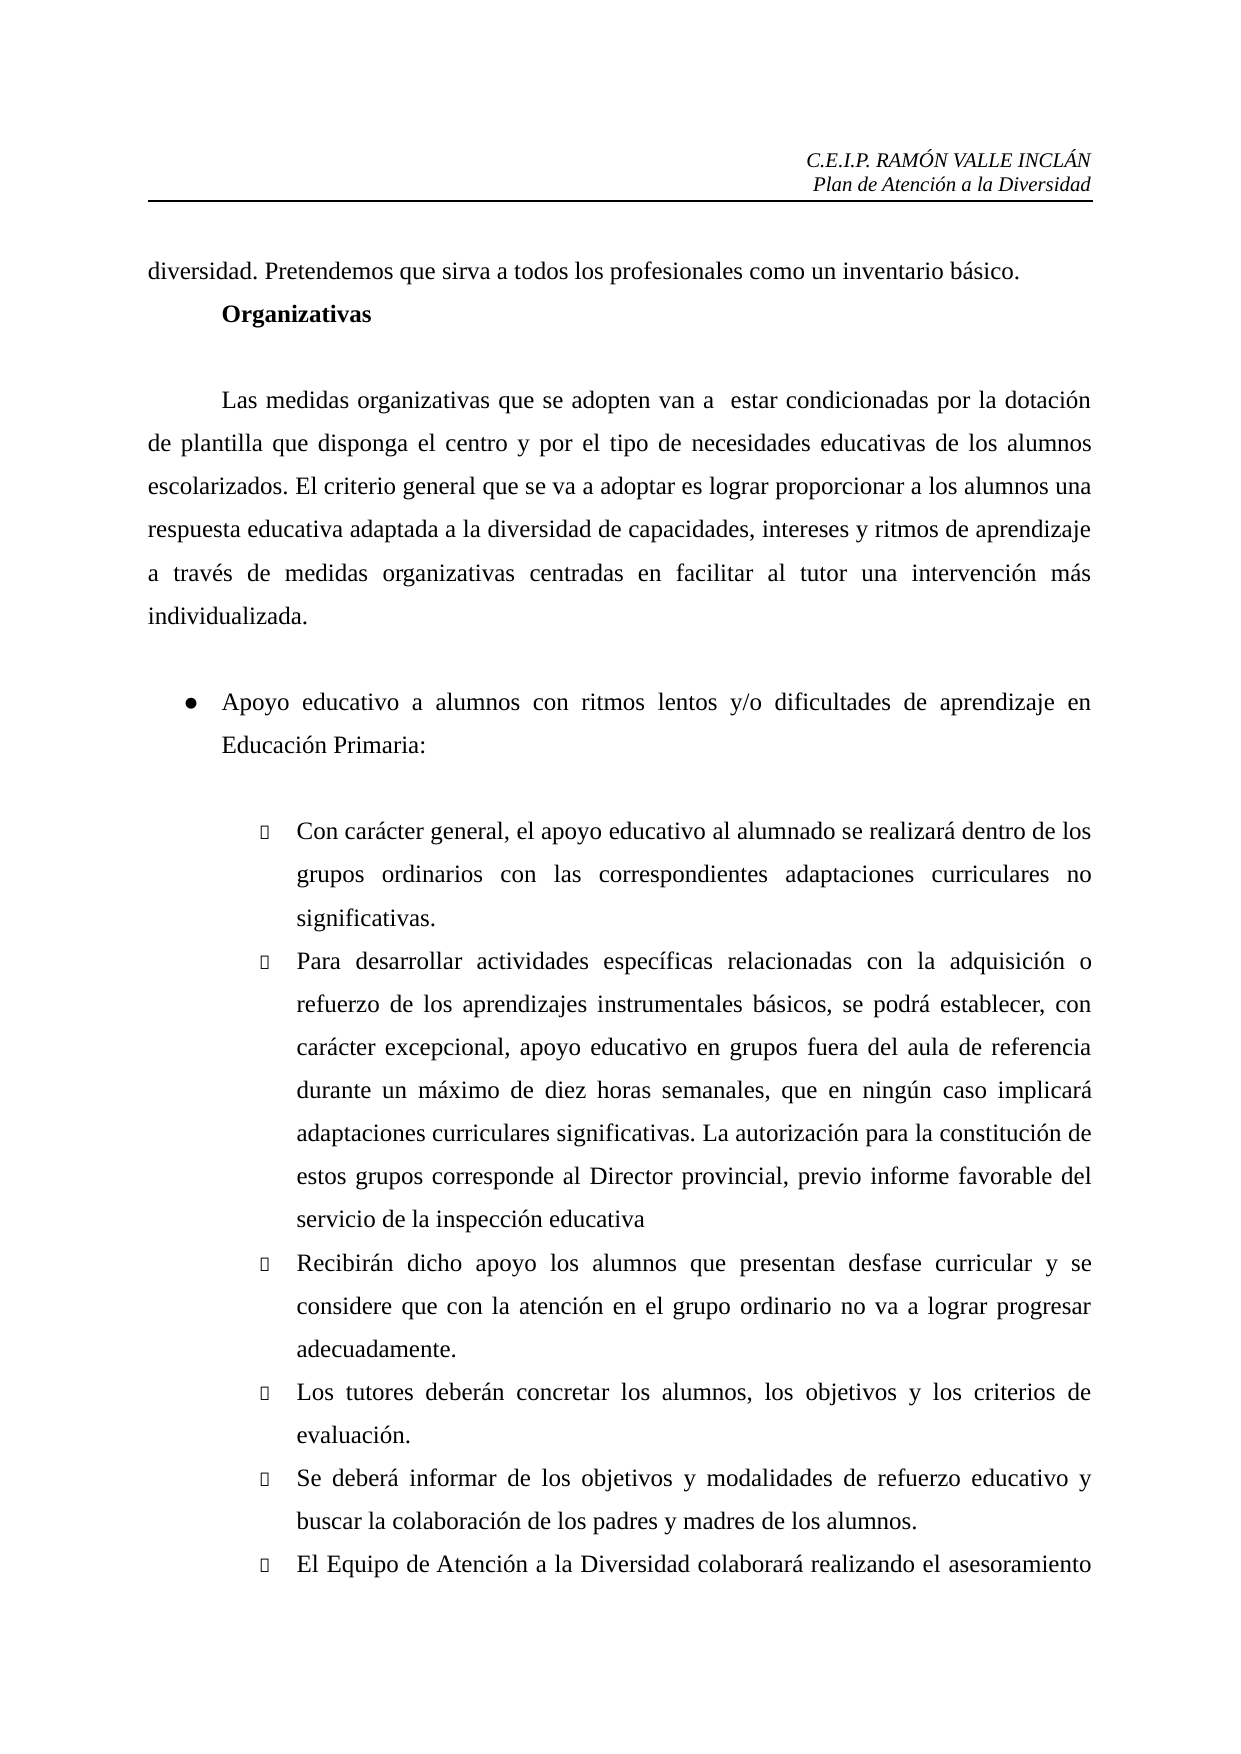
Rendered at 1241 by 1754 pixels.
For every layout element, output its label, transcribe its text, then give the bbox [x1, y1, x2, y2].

text Las medidas organizativas que se adopten van a estar condicionadas por la dotación de plantilla que disponga el centro y por el tipo de necesidades educativas de los alumnos escolarizados. El criterio general que se va a adoptar es lograr proporcionar a los alumnos una respuesta educativa adaptada a la diversidad de capacidades, intereses y ritmos de aprendizaje a través de medidas organizativas centradas en facilitar al tutor una intervención más individualizada. [148, 385, 1093, 629]
text diversidad. Pretendemos que sirva a todos los profesionales como un inventario básico. [148, 256, 1093, 284]
list Los tutores deberán concretar los alumnos, los objetivos y los criterios de evaluación. [259, 1377, 1093, 1449]
list Apoyo educativo a alumnos con ritmos lentos y/o dificultades de aprendizaje en Educación Primaria: [184, 687, 1093, 759]
list Recibirán dicho apoyo los alumnos que presentan desfase curricular y se considere que con la atención en el grupo ordinario no va a lograr progresar adecuadamente. [259, 1248, 1093, 1363]
text Organizativas [148, 299, 1093, 328]
list Con carácter general, el apoyo educativo al alumnado se realizará dentro de los grupos ordinarios con las correspondientes adaptaciones curriculares no significativas. [259, 816, 1093, 931]
list El Equipo de Atención a la Diversidad colaborará realizando el asesoramiento [259, 1549, 1093, 1578]
list Para desarrollar actividades específicas relacionadas con la adquisición o refuerzo de los aprendizajes instrumentales básicos, se podrá establecer, con carácter excepcional, apoyo educativo en grupos fuera del aula de referencia durante un máximo de diez horas semanales, que en ningún caso implicará adaptaciones curriculares significativas. La autorización para la constitución de estos grupos corresponde al Director provincial, previo informe favorable del servicio de la inspección educativa [259, 946, 1093, 1233]
list Se deberá informar de los objetivos y modalidades de refuerzo educativo y buscar la colaboración de los padres y madres de los alumnos. [259, 1463, 1093, 1535]
